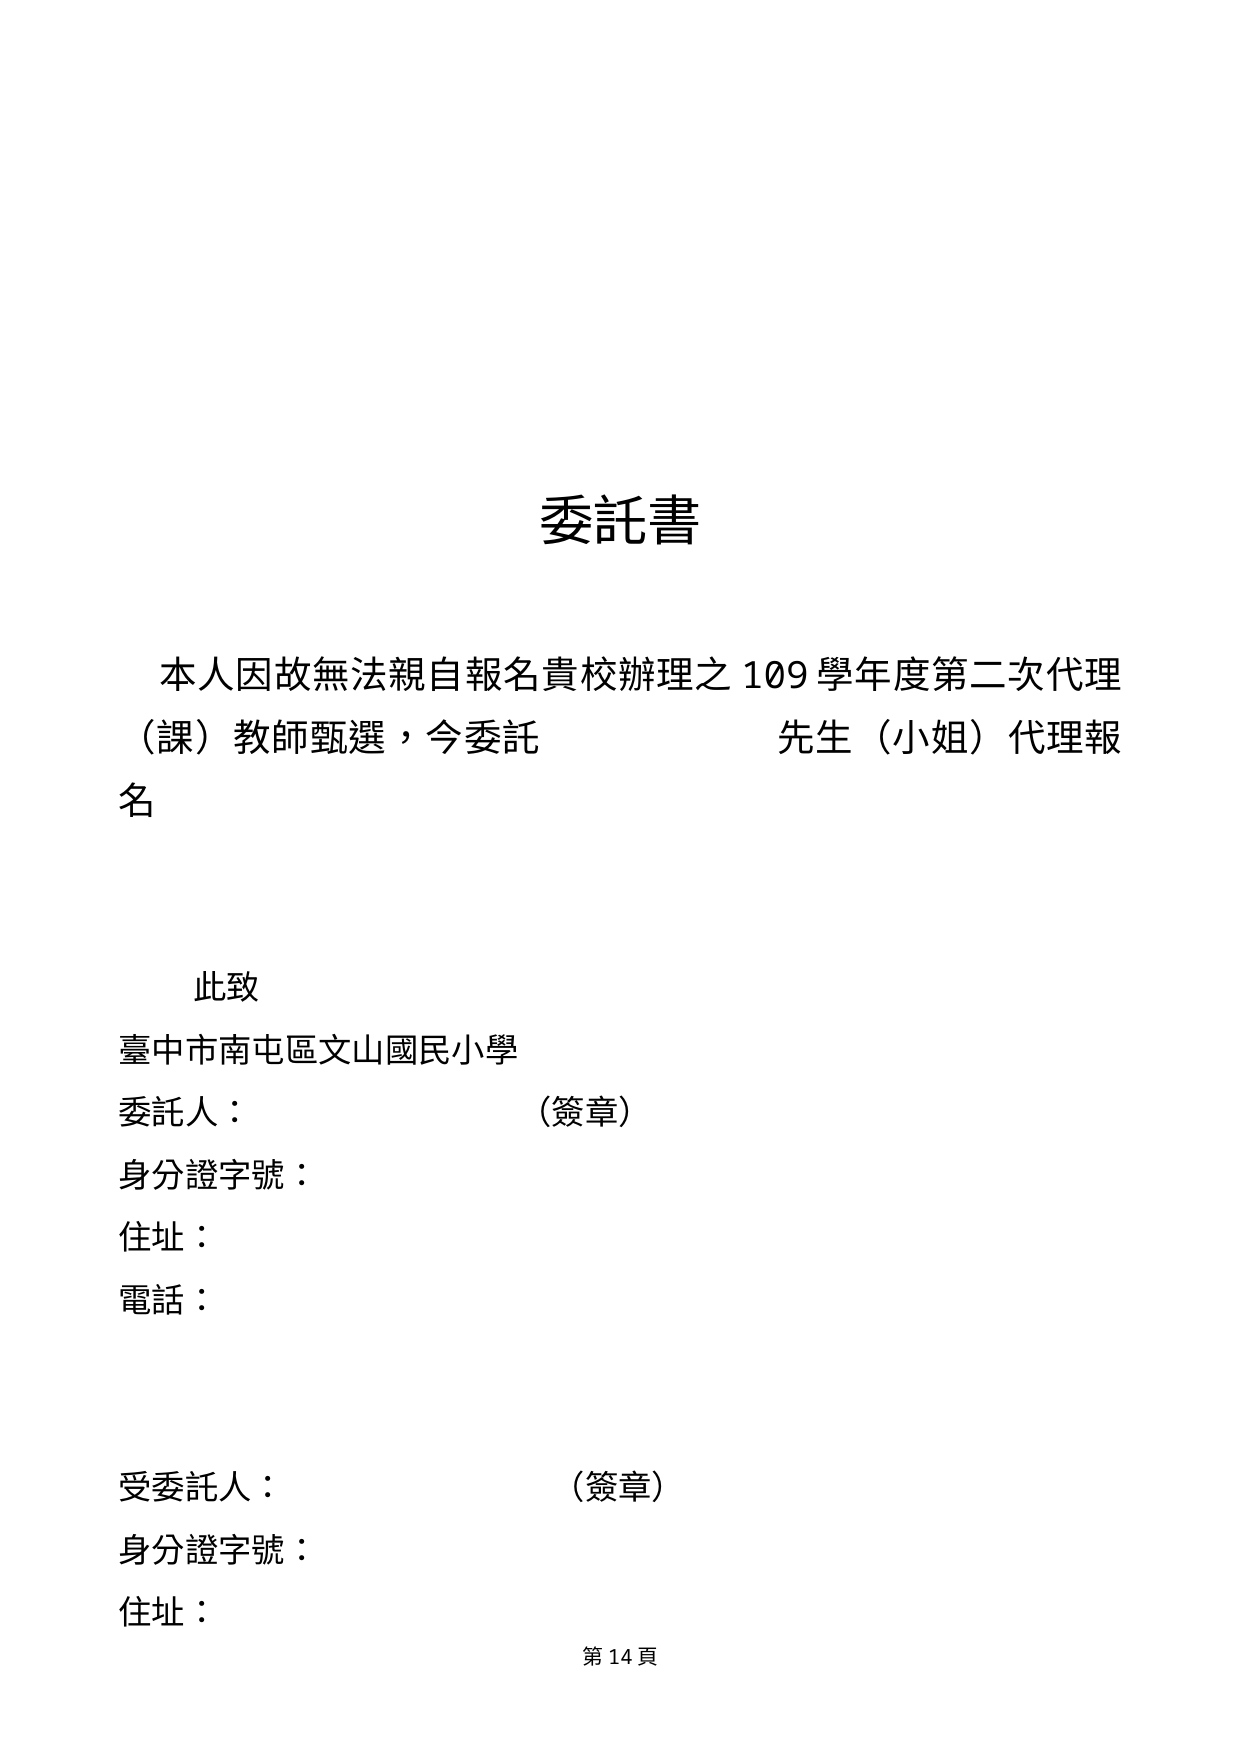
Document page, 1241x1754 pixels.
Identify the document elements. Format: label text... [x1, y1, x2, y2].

text 此致 [118, 943, 1122, 1006]
text 受委託人： （簽章） [118, 1443, 1122, 1506]
text 身分證字號： [118, 1131, 1122, 1193]
text 電話： [118, 1256, 1122, 1318]
text 本人因故無法親自報名貴校辦理之109學年度第二次代理（課）教師甄選，今委託 先生（小姐）代理報名 [118, 631, 1122, 818]
text 住址： [118, 1193, 1122, 1256]
text 委託人： （簽章） [118, 1068, 1122, 1131]
text 住址： [118, 1568, 1122, 1631]
text 身分證字號： [118, 1506, 1122, 1568]
text 委託書 [118, 443, 1122, 568]
text 臺中市南屯區文山國民小學 [118, 1006, 1122, 1068]
